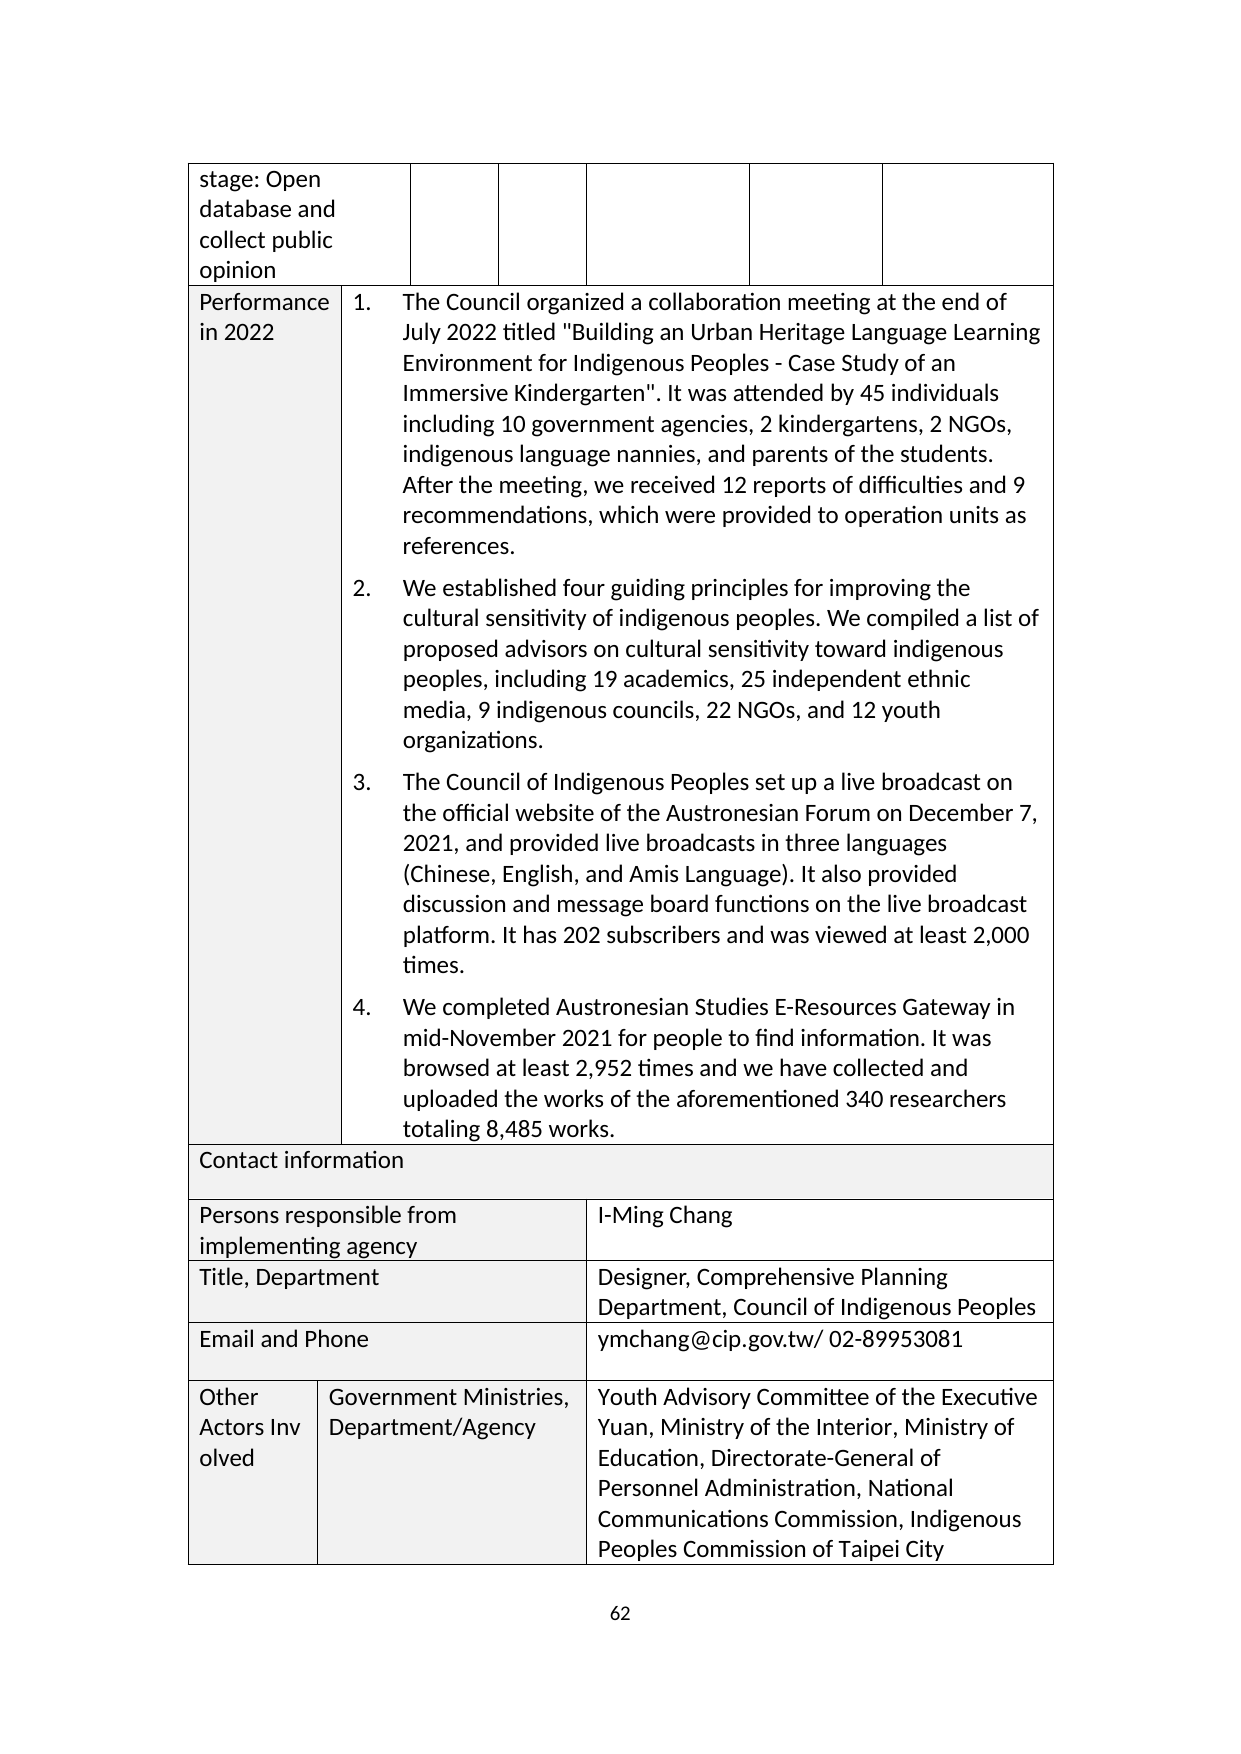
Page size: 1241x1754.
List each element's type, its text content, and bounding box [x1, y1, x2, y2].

table_cell Youth Advisory Committee of the Executive Yuan, Ministry of the Interior, Ministry of Education, Directorate-General of Personnel Administration, National Communications Commission, Indigenous Peoples Commission of Taipei City [587, 1381, 1053, 1564]
table_cell Other Actors Involved [189, 1381, 317, 1564]
table_cell Performance in 2022 [189, 286, 341, 1144]
table_cell stage: Open database and collect public opinion [189, 164, 410, 285]
table_cell The Council organized a collaboration meeting at the end of July 2022 titled "Building an Urban Heritage Language Learning Environment for Indigenous Peoples - Case Study of an Immersive Kindergarten". It was attended by 45 individuals including 10 government agencies, 2 kindergartens, 2 NGOs, indigenous language nannies, and parents of the students. After the meeting, we received 12 reports of difficulties and 9 recommendations, which were provided to operation units as references. We established four guiding principles for improving the cultural sensitivity of indigenous peoples. We compiled a list of proposed advisors on cultural sensitivity toward indigenous peoples, including 19 academics, 25 independent ethnic media, 9 indigenous councils, 22 NGOs, and 12 youth organizations. The Council of Indigenous Peoples set up a live broadcast on the official website of the Austronesian Forum on December 7, 2021, and provided live broadcasts in three languages (Chinese, English, and Amis Language). It also provided discussion and message board functions on the live broadcast platform. It has 202 subscribers and was viewed at least 2,000 times. We completed Austronesian Studies E-Resources Gateway in mid-November 2021 for people to find information. It was browsed at least 2,952 times and we have collected and uploaded the works of the aforementioned 340 researchers totaling 8,485 works. [342, 286, 1053, 1144]
table_cell Government Ministries, Department/Agency [318, 1381, 586, 1564]
table_cell Persons responsible from implementing agency [189, 1200, 586, 1260]
table_cell [499, 164, 586, 285]
table_cell [750, 164, 882, 285]
table_cell ymchang@cip.gov.tw/ 02-89953081 [587, 1323, 1053, 1380]
table_cell [587, 164, 749, 285]
table_cell Title, Department [189, 1261, 586, 1322]
table_cell [411, 164, 498, 285]
table_cell Email and Phone [189, 1323, 586, 1380]
table_cell Contact information [189, 1145, 1053, 1198]
table_cell [883, 164, 1053, 285]
table_cell Designer, Comprehensive Planning Department, Council of Indigenous Peoples [587, 1261, 1053, 1322]
table_cell I-Ming Chang [587, 1200, 1053, 1260]
